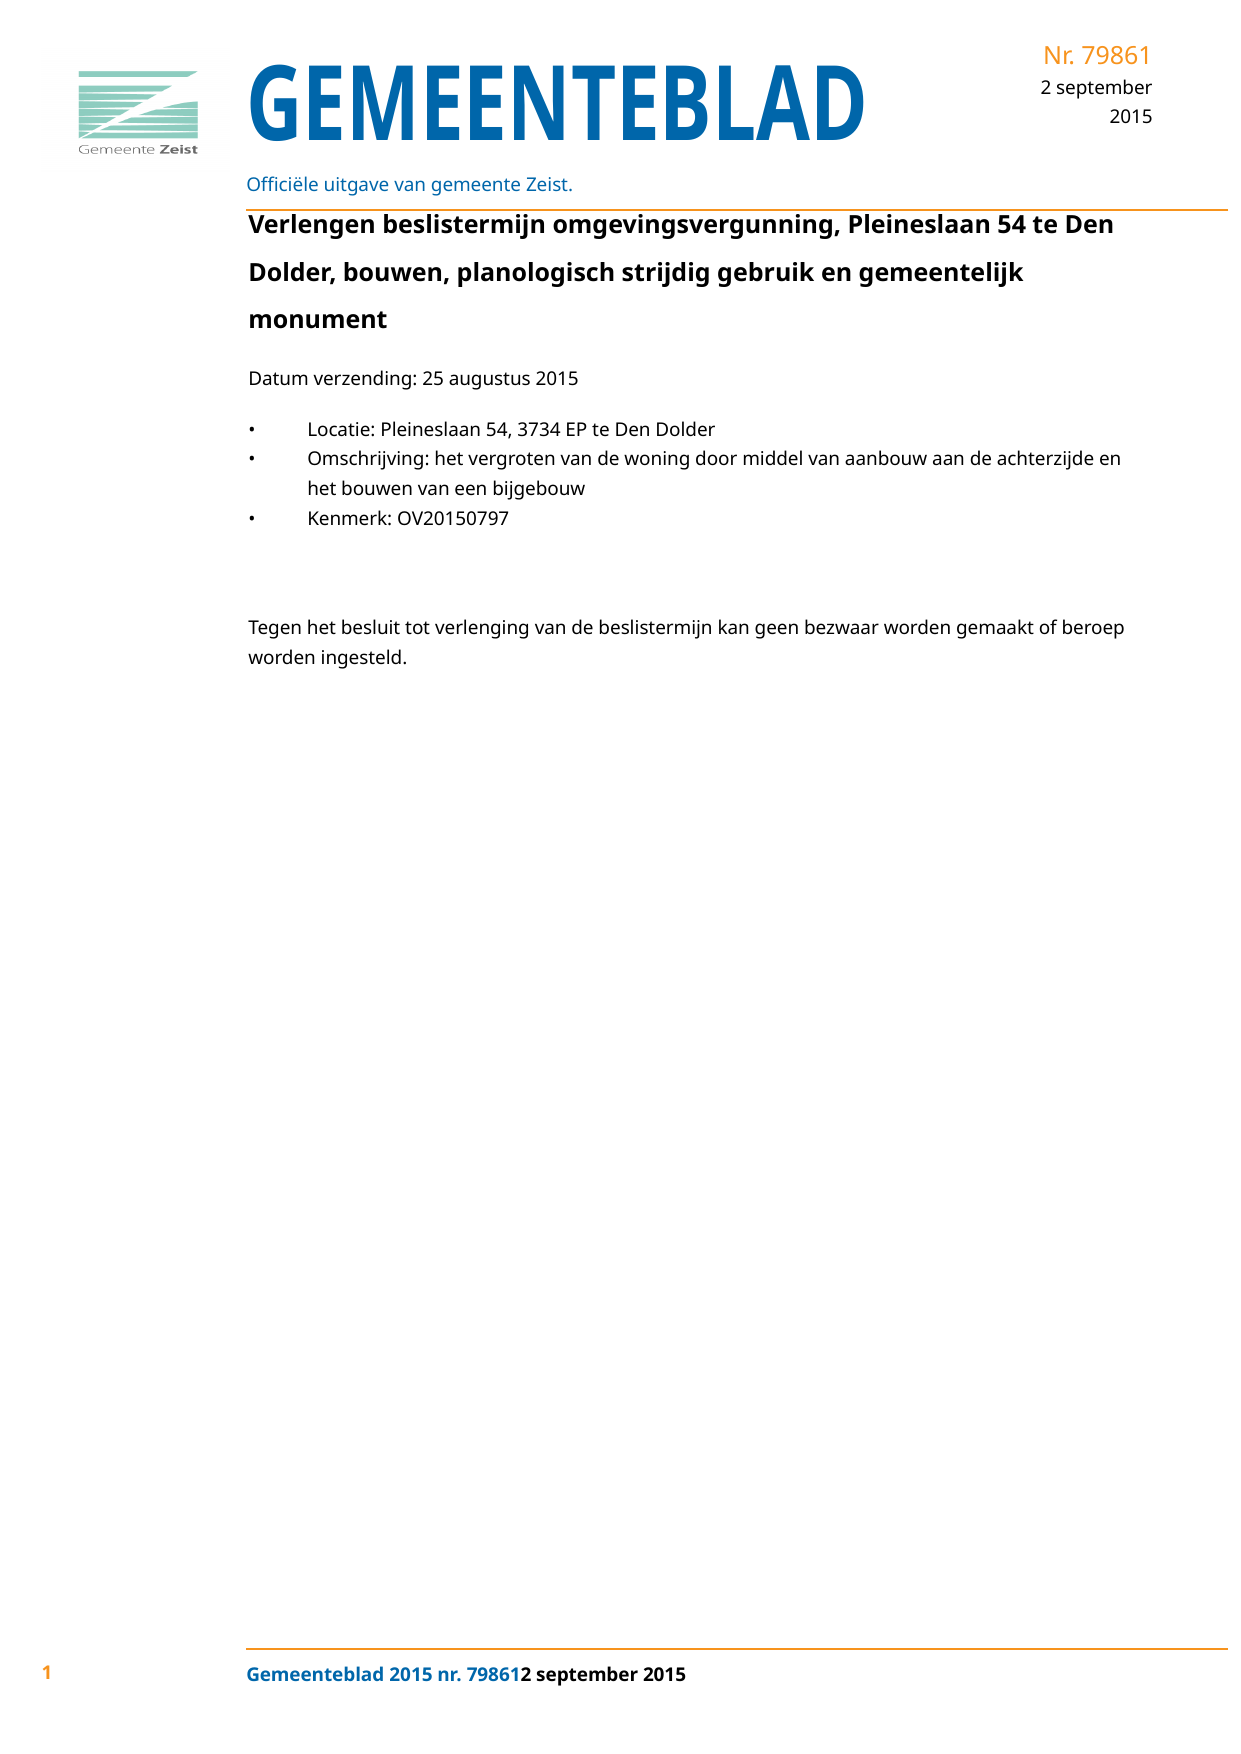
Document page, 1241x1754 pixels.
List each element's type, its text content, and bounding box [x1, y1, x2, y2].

text Tegen het besluit tot verlenging van de beslistermijn kan geen bezwaar worden gemaakt of beroep worden ingesteld. [248, 614, 1152, 669]
list Kenmerk: OV20150797 [248, 505, 1152, 530]
list Locatie: Pleineslaan 54, 3734 EP te Den Dolder [248, 416, 1152, 442]
text Datum verzending: 25 augustus 2015 [248, 366, 1152, 391]
picture [41, 47, 231, 172]
list Omschrijving: het vergroten van de woning door middel van aanbouw aan de achterzijde en het bouwen van een bijgebouw [248, 446, 1152, 501]
text Verlengen beslistermijn omgevingsvergunning, Pleineslaan 54 te Den Dolder, bouwen, planologisch strijdig gebruik en gemeentelijk monument [248, 211, 1152, 336]
